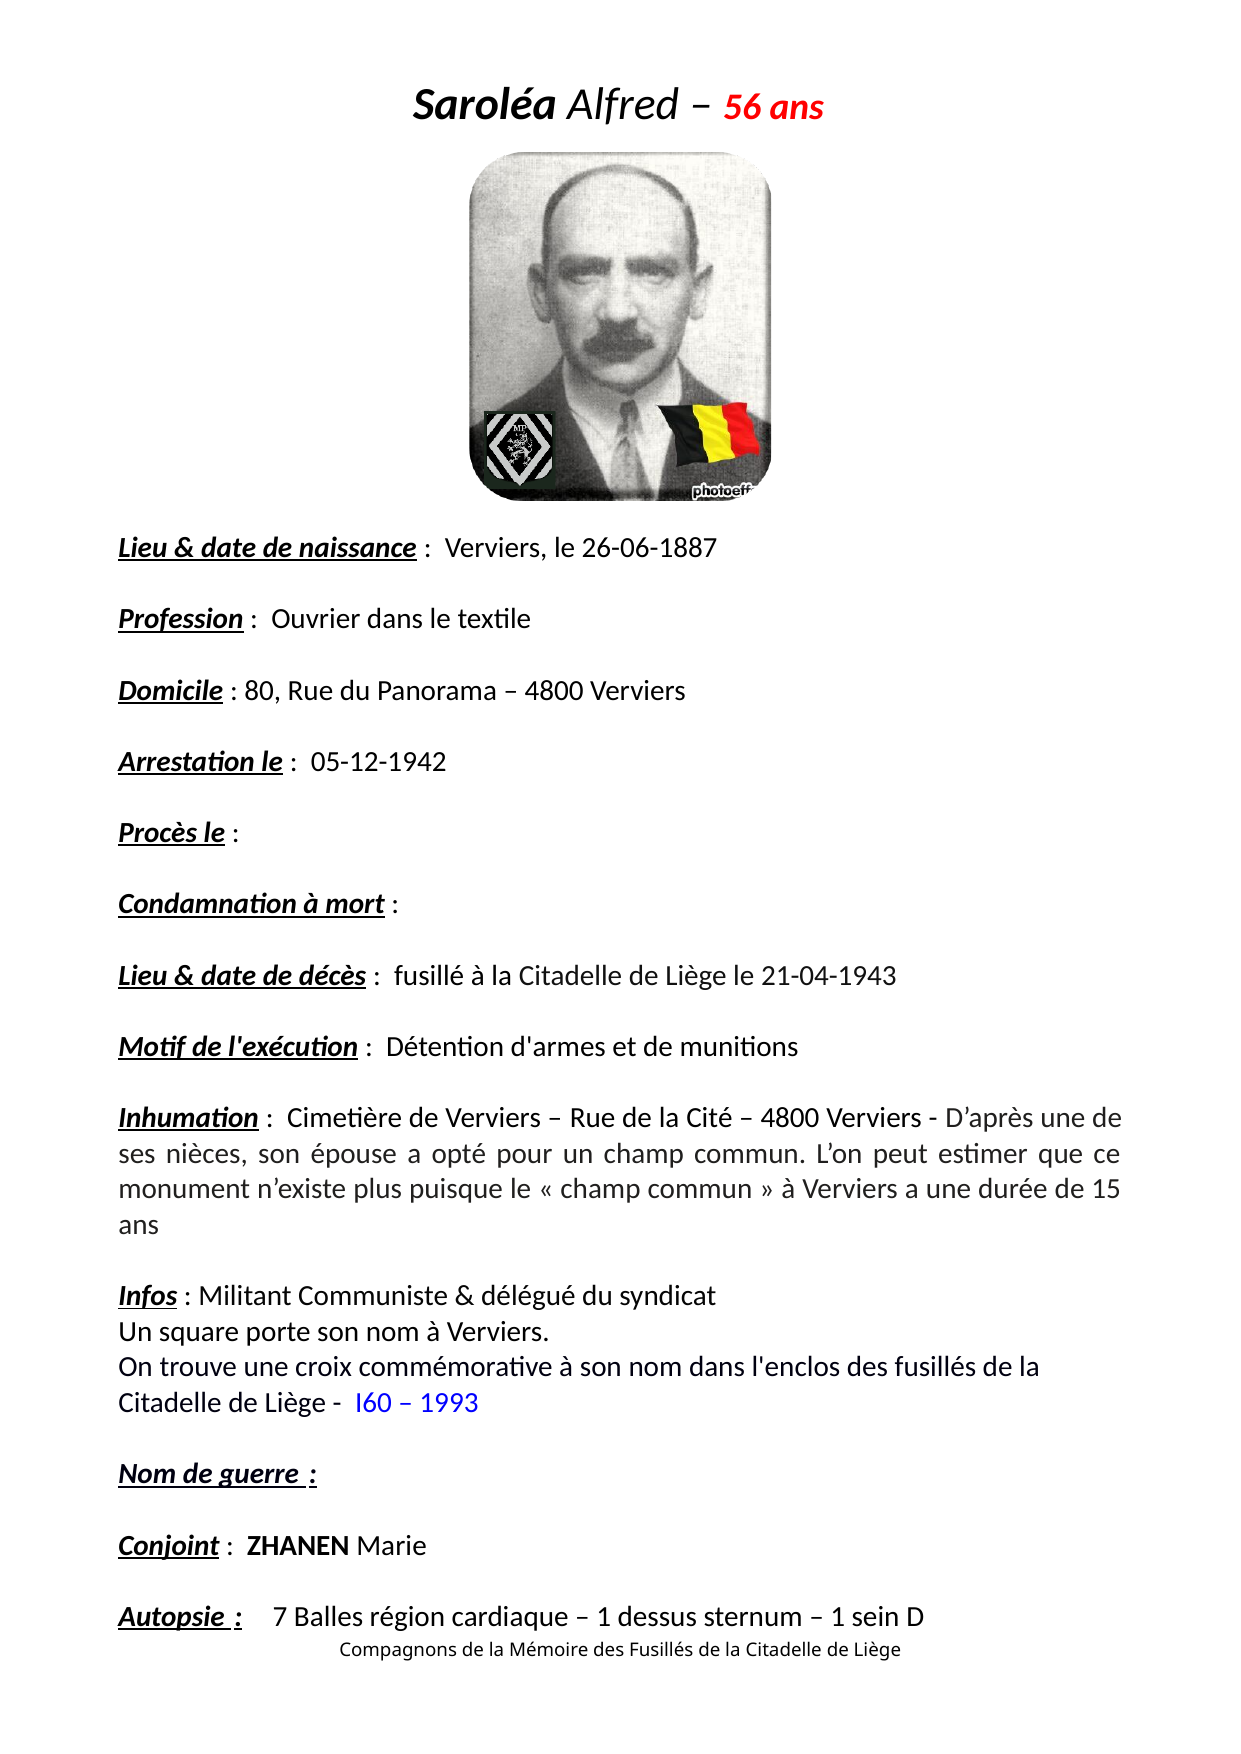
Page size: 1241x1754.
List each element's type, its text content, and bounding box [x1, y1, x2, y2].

text Infos : Militant Communiste & délégué du syndicat [118, 1277, 1122, 1313]
text Domicile : 80, Rue du Panorama – 4800 Verviers [118, 672, 1122, 707]
text Profession : Ouvrier dans le textile [118, 600, 1122, 636]
text Procès le : [118, 814, 1122, 850]
text Condamnation à mort : [118, 885, 1122, 921]
text Motif de l'exécution : Détention d'armes et de munitions [118, 1028, 1122, 1063]
text On trouve une croix commémorative à son nom dans l'enclos des fusillés de la Citadelle de Liège - I60 – 1993 [118, 1348, 1122, 1420]
text Inhumation : Cimetière de Verviers – Rue de la Cité – 4800 Verviers - D’après une de ses nièces, son épouse a opté pour un champ commun. L’on peut estimer que ce monument n’existe plus puisque le « champ commun » à Verviers a une durée de 15 ans [118, 1099, 1122, 1242]
text Lieu & date de naissance : Verviers, le 26-06-1887 [118, 529, 1122, 565]
text Nom de guerre : [118, 1455, 1122, 1491]
text Lieu & date de décès : fusillé à la Citadelle de Liège le 21-04-1943 [118, 957, 1122, 992]
text Saroléa Alfred – 56 ans [118, 75, 1122, 131]
text Un square porte son nom à Verviers. [118, 1313, 1122, 1348]
text Arrestation le : 05-12-1942 [118, 743, 1122, 778]
text Conjoint : ZHANEN Marie [118, 1527, 1122, 1562]
text Autopsie : 7 Balles région cardiaque – 1 dessus sternum – 1 sein D [118, 1598, 1122, 1633]
